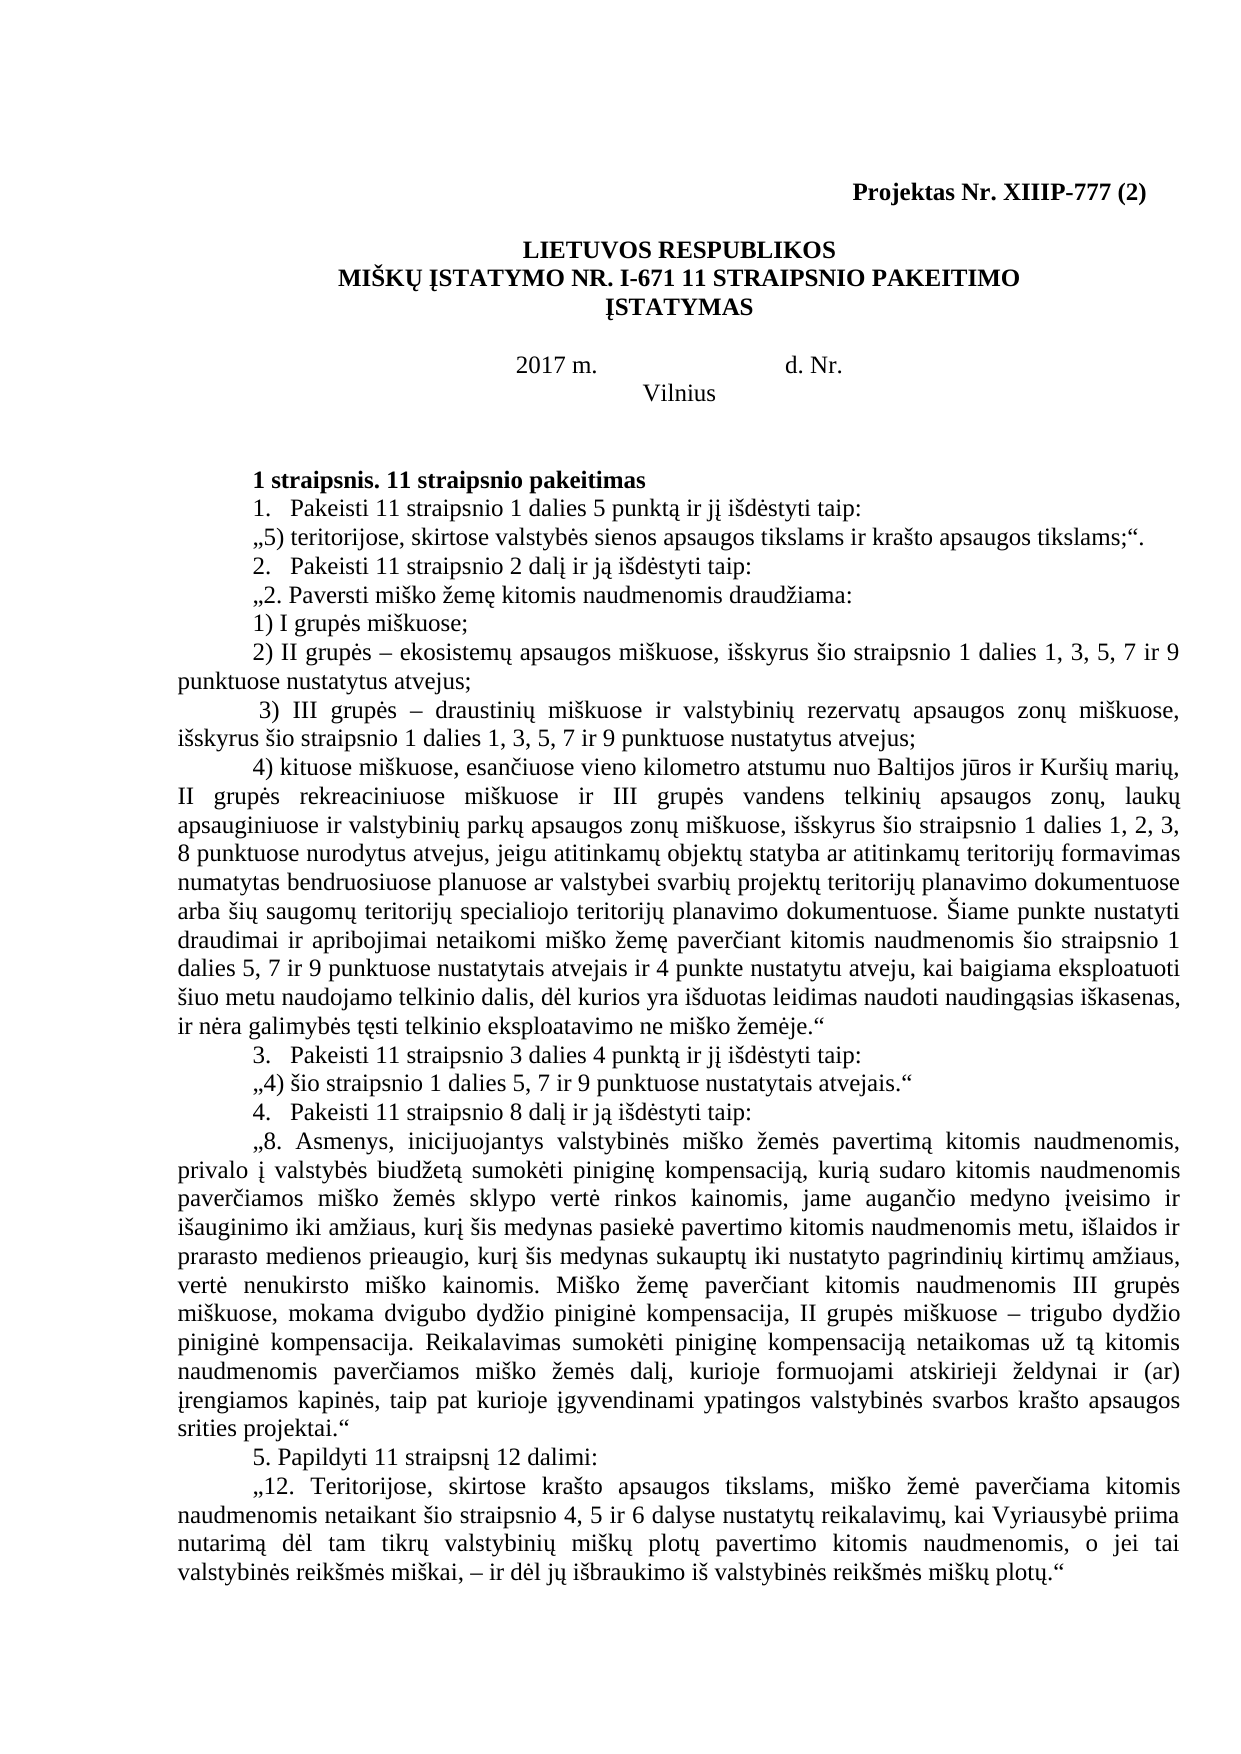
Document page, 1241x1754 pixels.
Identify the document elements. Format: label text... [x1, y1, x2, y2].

text 3. Pakeisti 11 straipsnio 3 dalies 4 punktą ir jį išdėstyti taip: [252, 1040, 1181, 1068]
text 1. Pakeisti 11 straipsnio 1 dalies 5 punktą ir jį išdėstyti taip: [252, 493, 1181, 522]
text 1 straipsnis. 11 straipsnio pakeitimas [177, 465, 1181, 493]
text Vilnius [177, 378, 1181, 407]
text 2017 m. d. Nr. [177, 350, 1181, 378]
text ĮSTATYMAS [177, 292, 1181, 321]
text 5. Papildyti 11 straipsnį 12 dalimi: [177, 1442, 1181, 1471]
text „2. Paversti miško žemę kitomis naudmenomis draudžiama: [177, 580, 1181, 608]
text 2) II grupės – ekosistemų apsaugos miškuose, išskyrus šio straipsnio 1 dalies 1, 3, 5, 7 ir 9 punktuose nustatytus atvejus; [177, 637, 1181, 695]
text „5) teritorijose, skirtose valstybės sienos apsaugos tikslams ir krašto apsaugos tikslams;“. [177, 522, 1181, 551]
text LIETUVOS RESPUBLIKOS [177, 235, 1181, 263]
text 1) I grupės miškuose; [177, 608, 1181, 637]
text MIŠKŲ ĮSTATYMO NR. I-671 11 STRAIPSNIO PAKEITIMO [177, 263, 1181, 292]
text „8. Asmenys, inicijuojantys valstybinės miško žemės pavertimą kitomis naudmenomis, privalo į valstybės biudžetą sumokėti piniginę kompensaciją, kurią sudaro kitomis naudmenomis paverčiamos miško žemės sklypo vertė rinkos kainomis, jame augančio medyno įveisimo ir išauginimo iki amžiaus, kurį šis medynas pasiekė pavertimo kitomis naudmenomis metu, išlaidos ir prarasto medienos prieaugio, kurį šis medynas sukauptų iki nustatyto pagrindinių kirtimų amžiaus, vertė nenukirsto miško kainomis. Miško žemę paverčiant kitomis naudmenomis III grupės miškuose, mokama dvigubo dydžio piniginė kompensacija, II grupės miškuose – trigubo dydžio piniginė kompensacija. Reikalavimas sumokėti piniginę kompensaciją netaikomas už tą kitomis naudmenomis paverčiamos miško žemės dalį, kurioje formuojami atskirieji želdynai ir (ar) įrengiamos kapinės, taip pat kurioje įgyvendinami ypatingos valstybinės svarbos krašto apsaugos srities projektai.“ [177, 1126, 1181, 1442]
text „4) šio straipsnio 1 dalies 5, 7 ir 9 punktuose nustatytais atvejais.“ [252, 1068, 1181, 1097]
text 4) kituose miškuose, esančiuose vieno kilometro atstumu nuo Baltijos jūros ir Kuršių marių, II grupės rekreaciniuose miškuose ir III grupės vandens telkinių apsaugos zonų, laukų apsauginiuose ir valstybinių parkų apsaugos zonų miškuose, išskyrus šio straipsnio 1 dalies 1, 2, 3, 8 punktuose nurodytus atvejus, jeigu atitinkamų objektų statyba ar atitinkamų teritorijų formavimas numatytas bendruosiuose planuose ar valstybei svarbių projektų teritorijų planavimo dokumentuose arba šių saugomų teritorijų specialiojo teritorijų planavimo dokumentuose. Šiame punkte nustatyti draudimai ir apribojimai netaikomi miško žemę paverčiant kitomis naudmenomis šio straipsnio 1 dalies 5, 7 ir 9 punktuose nustatytais atvejais ir 4 punkte nustatytu atveju, kai baigiama eksploatuoti šiuo metu naudojamo telkinio dalis, dėl kurios yra išduotas leidimas naudoti naudingąsias iškasenas, ir nėra galimybės tęsti telkinio eksploatavimo ne miško žemėje.“ [177, 752, 1181, 1040]
text 3) III grupės – draustinių miškuose ir valstybinių rezervatų apsaugos zonų miškuose, išskyrus šio straipsnio 1 dalies 1, 3, 5, 7 ir 9 punktuose nustatytus atvejus; [177, 695, 1181, 752]
text 4. Pakeisti 11 straipsnio 8 dalį ir ją išdėstyti taip: [252, 1097, 1181, 1126]
text 2. Pakeisti 11 straipsnio 2 dalį ir ją išdėstyti taip: [252, 551, 1181, 580]
text „12. Teritorijose, skirtose krašto apsaugos tikslams, miško žemė paverčiama kitomis naudmenomis netaikant šio straipsnio 4, 5 ir 6 dalyse nustatytų reikalavimų, kai Vyriausybė priima nutarimą dėl tam tikrų valstybinių miškų plotų pavertimo kitomis naudmenomis, o jei tai valstybinės reikšmės miškai, – ir dėl jų išbraukimo iš valstybinės reikšmės miškų plotų.“ [177, 1471, 1181, 1586]
text Projektas Nr. XIIIP-777 (2) [852, 177, 1181, 206]
